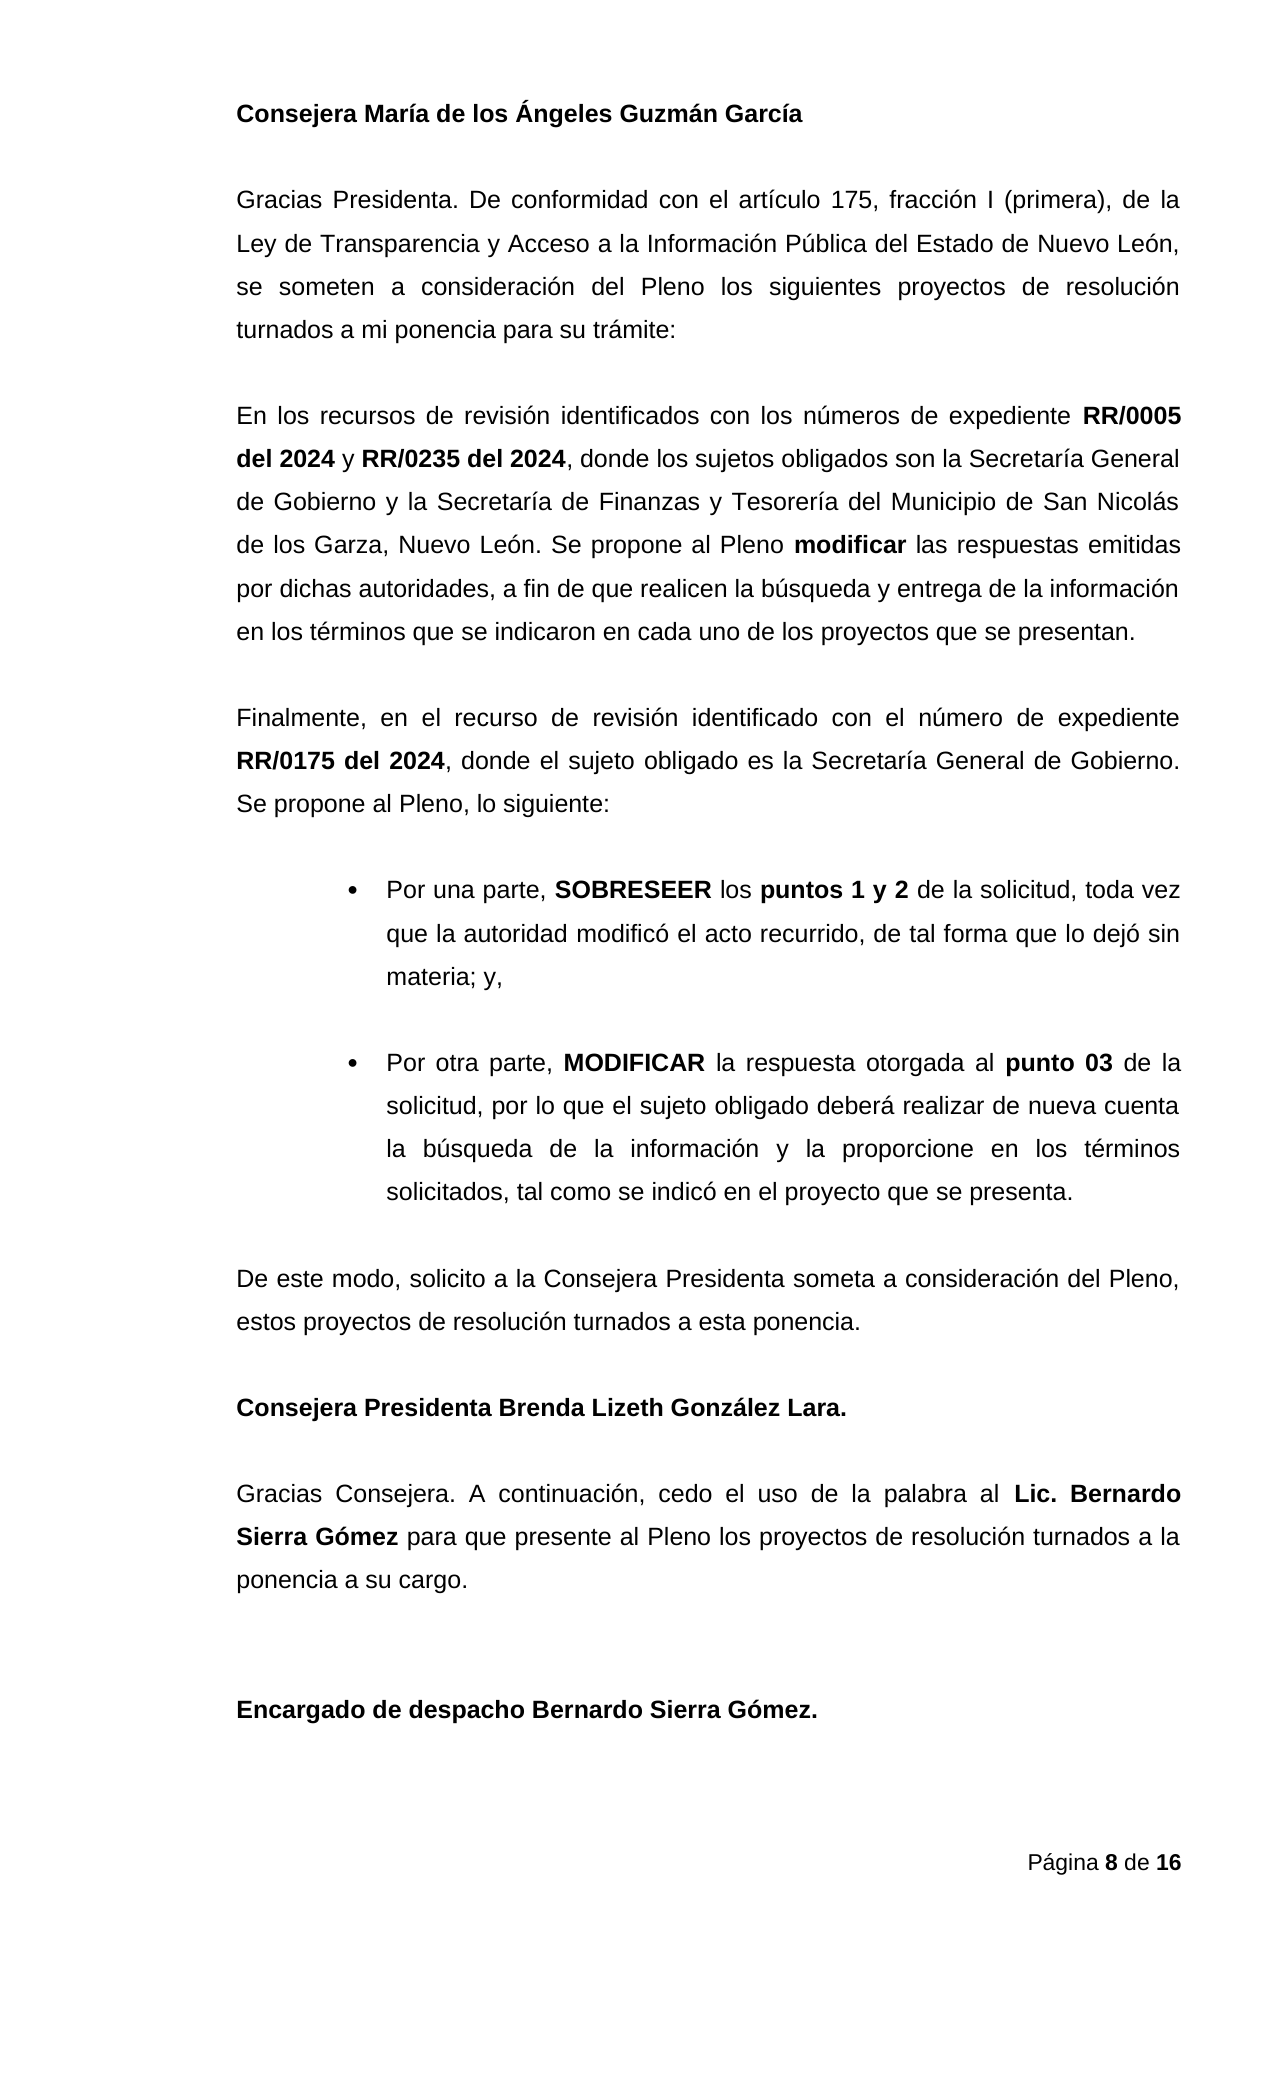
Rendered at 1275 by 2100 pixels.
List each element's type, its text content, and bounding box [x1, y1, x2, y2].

text Consejera María de los Ángeles Guzmán García [236, 99, 1181, 128]
text Consejera Presidenta Brenda Lizeth González Lara. [236, 1393, 1181, 1422]
text En los recursos de revisión identificados con los números de expediente RR/0005 del 2024 y RR/0235 del 2024, donde los sujetos obligados son la Secretaría General de Gobierno y la Secretaría de Finanzas y Tesorería del Municipio de San Nicolás de los Garza, Nuevo León. Se propone al Pleno modificar las respuestas emitidas por dichas autoridades, a fin de que realicen la búsqueda y entrega de la información en los términos que se indicaron en cada uno de los proyectos que se presentan. [236, 401, 1181, 646]
list Por otra parte, MODIFICAR la respuesta otorgada al punto 03 de la solicitud, por lo que el sujeto obligado deberá realizar de nueva cuenta la búsqueda de la información y la proporcione en los términos solicitados, tal como se indicó en el proyecto que se presenta. [349, 1048, 1181, 1206]
text Finalmente, en el recurso de revisión identificado con el número de expediente RR/0175 del 2024, donde el sujeto obligado es la Secretaría General de Gobierno. Se propone al Pleno, lo siguiente: [236, 703, 1181, 818]
text De este modo, solicito a la Consejera Presidenta someta a consideración del Pleno, estos proyectos de resolución turnados a esta ponencia. [236, 1264, 1181, 1336]
text Encargado de despacho Bernardo Sierra Gómez. [236, 1695, 1181, 1724]
text Gracias Presidenta. De conformidad con el artículo 175, fracción I (primera), de la Ley de Transparencia y Acceso a la Información Pública del Estado de Nuevo León, se someten a consideración del Pleno los siguientes proyectos de resolución turnados a mi ponencia para su trámite: [236, 186, 1181, 344]
text Gracias Consejera. A continuación, cedo el uso de la palabra al Lic. Bernardo Sierra Gómez para que presente al Pleno los proyectos de resolución turnados a la ponencia a su cargo. [236, 1479, 1181, 1594]
list Por una parte, SOBRESEER los puntos 1 y 2 de la solicitud, toda vez que la autoridad modificó el acto recurrido, de tal forma que lo dejó sin materia; y, [349, 876, 1181, 991]
